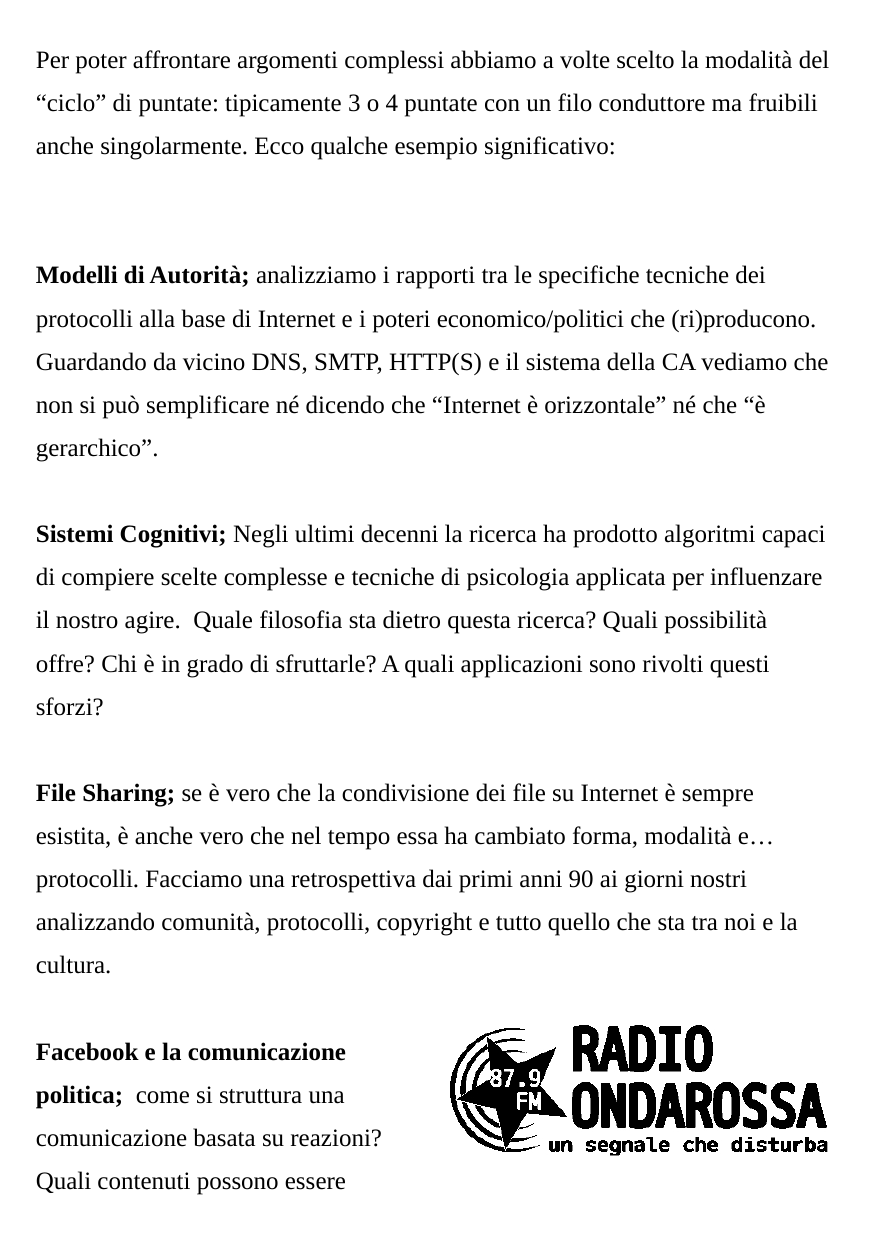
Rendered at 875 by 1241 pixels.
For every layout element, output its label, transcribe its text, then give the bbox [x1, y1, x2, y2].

text Per poter affrontare argomenti complessi abbiamo a volte scelto la modalità del “ciclo” di puntate: tipicamente 3 o 4 puntate con un filo conduttore ma fruibili anche singolarmente. Ecco qualche esempio significativo: [36, 45, 832, 160]
text Modelli di Autorità; analizziamo i rapporti tra le specifiche tecniche dei protocolli alla base di Internet e i poteri economico/politici che (ri)producono. Guardando da vicino DNS, SMTP, HTTP(S) e il sistema della CA vediamo che non si può semplificare né dicendo che “Internet è orizzontale” né che “è gerarchico”. [36, 261, 832, 462]
text Sistemi Cognitivi; Negli ultimi decenni la ricerca ha prodotto algoritmi capaci di compiere scelte complesse e tecniche di psicologia applicata per influenzare il nostro agire. Quale filosofia sta dietro questa ricerca? Quali possibilità offre? Chi è in grado di sfruttarle? A quali applicazioni sono rivolti questi sforzi? [36, 519, 832, 721]
text Facebook e la comunicazione politica; come si struttura una comunicazione basata su reazioni? Quali contenuti possono essere [36, 1037, 832, 1195]
text File Sharing; se è vero che la condivisione dei file su Internet è sempre esistita, è anche vero che nel tempo essa ha cambiato forma, modalità e… protocolli. Facciamo una retrospettiva dai primi anni 90 ai giorni nostri analizzando comunità, protocolli, copyright e tutto quello che sta tra noi e la cultura. [36, 778, 832, 979]
picture [449, 1024, 828, 1156]
